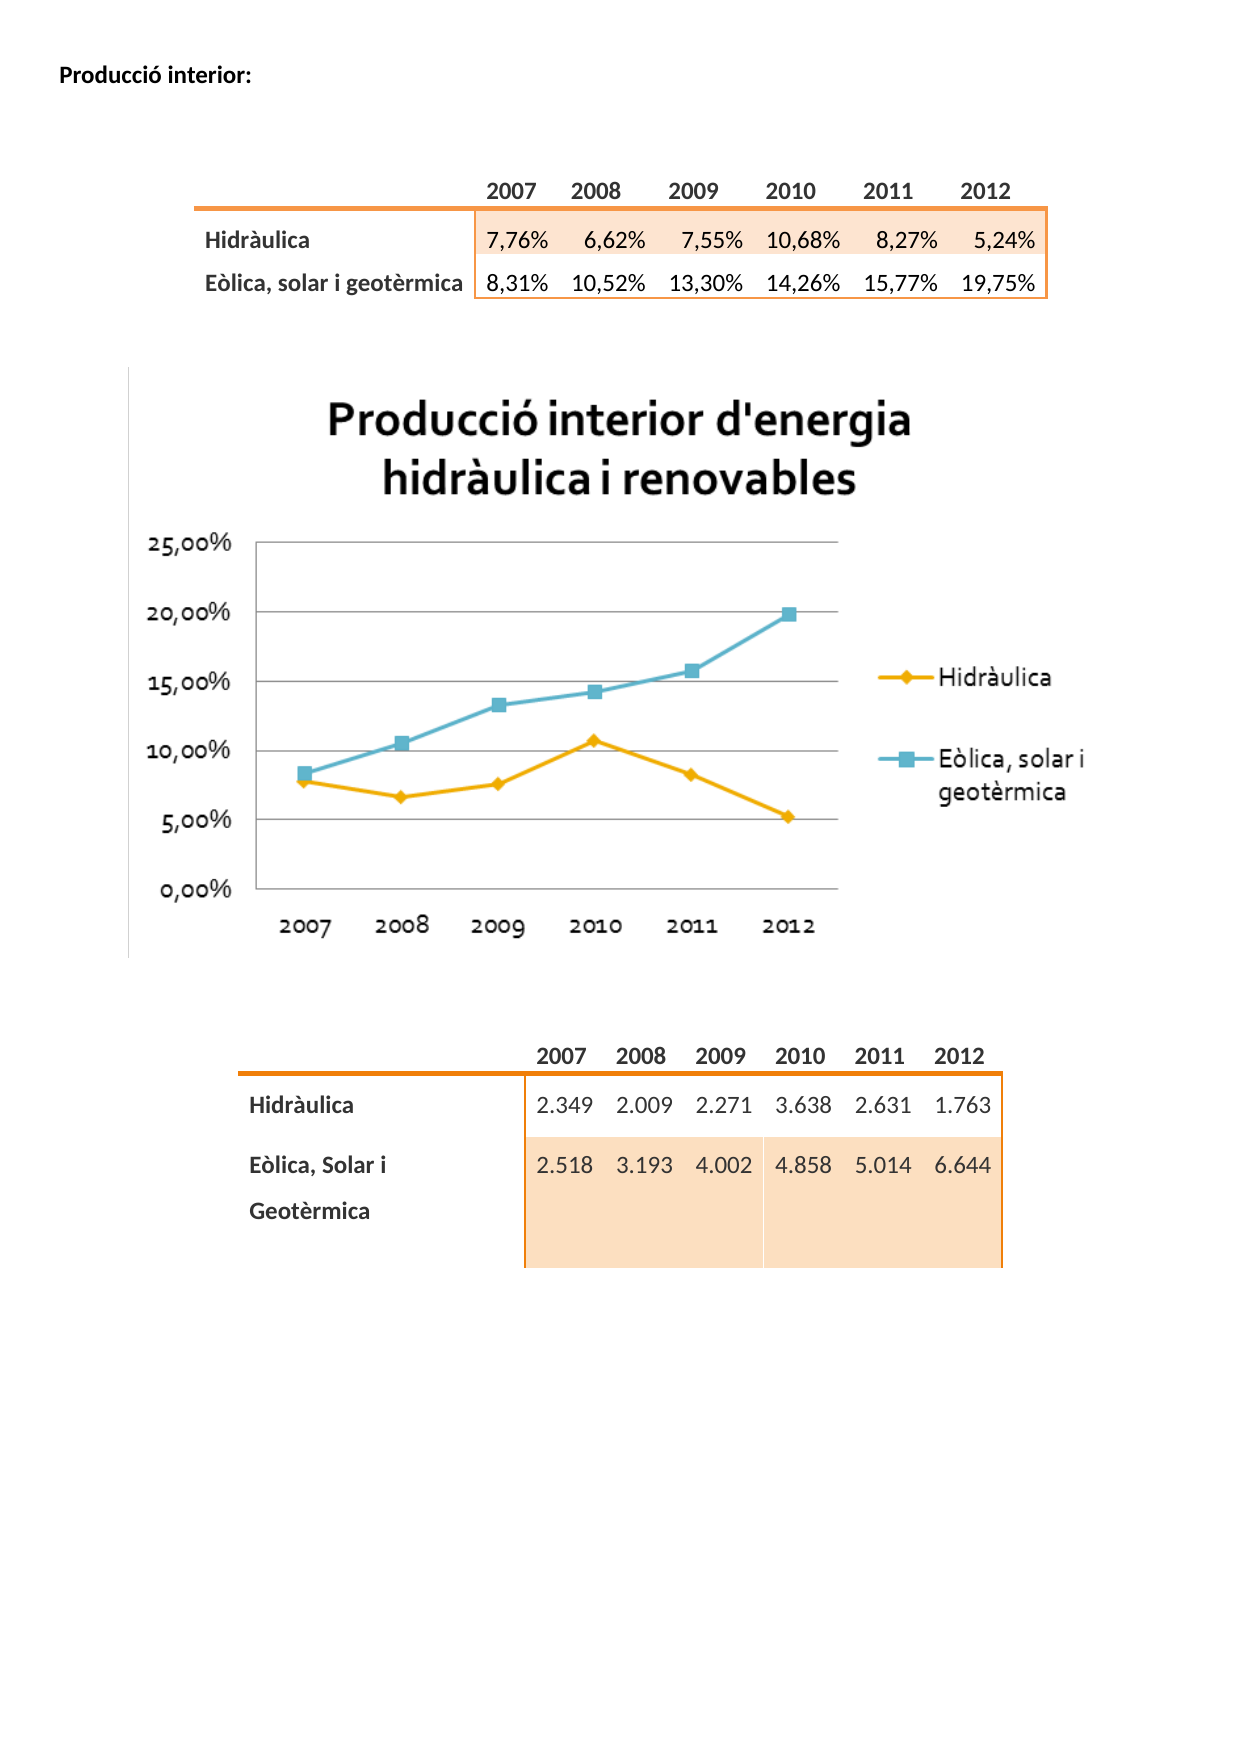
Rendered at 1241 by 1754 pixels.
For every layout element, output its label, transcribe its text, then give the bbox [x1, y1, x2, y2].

table_header 2012 [949, 163, 1046, 206]
table_header 2011 [852, 163, 949, 206]
table_cell 3.193 [604, 1137, 684, 1268]
table_cell 15,77% [852, 254, 949, 297]
table_header 2008 [559, 163, 657, 206]
table_cell 8,27% [852, 211, 949, 254]
table_cell 6,62% [559, 211, 657, 254]
table_cell 6.644 [923, 1137, 1001, 1268]
table_header 2007 [475, 163, 559, 206]
table_cell Eòlica, Solar i Geotèrmica [238, 1137, 524, 1268]
table_header 2008 [604, 1028, 684, 1071]
table_cell 5.014 [843, 1137, 923, 1268]
table_cell 2.271 [684, 1076, 763, 1137]
table_header [194, 163, 475, 206]
table_cell 13,30% [657, 254, 754, 297]
table_cell 3.638 [764, 1076, 843, 1137]
table_header 2009 [684, 1028, 763, 1071]
table_header 2007 [525, 1028, 604, 1071]
table_cell Hidràulica [194, 211, 474, 254]
table_cell 8,31% [476, 254, 559, 297]
table_header 2010 [754, 163, 852, 206]
table_cell 5,24% [949, 211, 1045, 254]
text Producció interior: [59, 59, 1181, 89]
table_cell 1.763 [923, 1076, 1001, 1137]
table_cell 10,52% [559, 254, 657, 297]
table_cell 19,75% [949, 254, 1045, 297]
picture [127, 367, 1113, 958]
table_header 2012 [923, 1028, 1002, 1071]
table_cell 2.009 [604, 1076, 684, 1137]
table_cell 2.349 [526, 1076, 604, 1137]
table_cell 7,55% [657, 211, 754, 254]
table_cell 2.631 [843, 1076, 923, 1137]
table_cell 10,68% [754, 211, 852, 254]
table_cell Eòlica, solar i geotèrmica [194, 254, 474, 297]
table_header [238, 1028, 525, 1071]
table_cell 14,26% [754, 254, 852, 297]
table_cell Hidràulica [238, 1076, 524, 1137]
table_cell 4.858 [764, 1137, 843, 1268]
table_header 2011 [843, 1028, 923, 1071]
table_header 2009 [657, 163, 754, 206]
table_cell 7,76% [476, 211, 559, 254]
table_cell 2.518 [526, 1137, 604, 1268]
table_cell 4.002 [684, 1137, 763, 1268]
table_header 2010 [764, 1028, 843, 1071]
